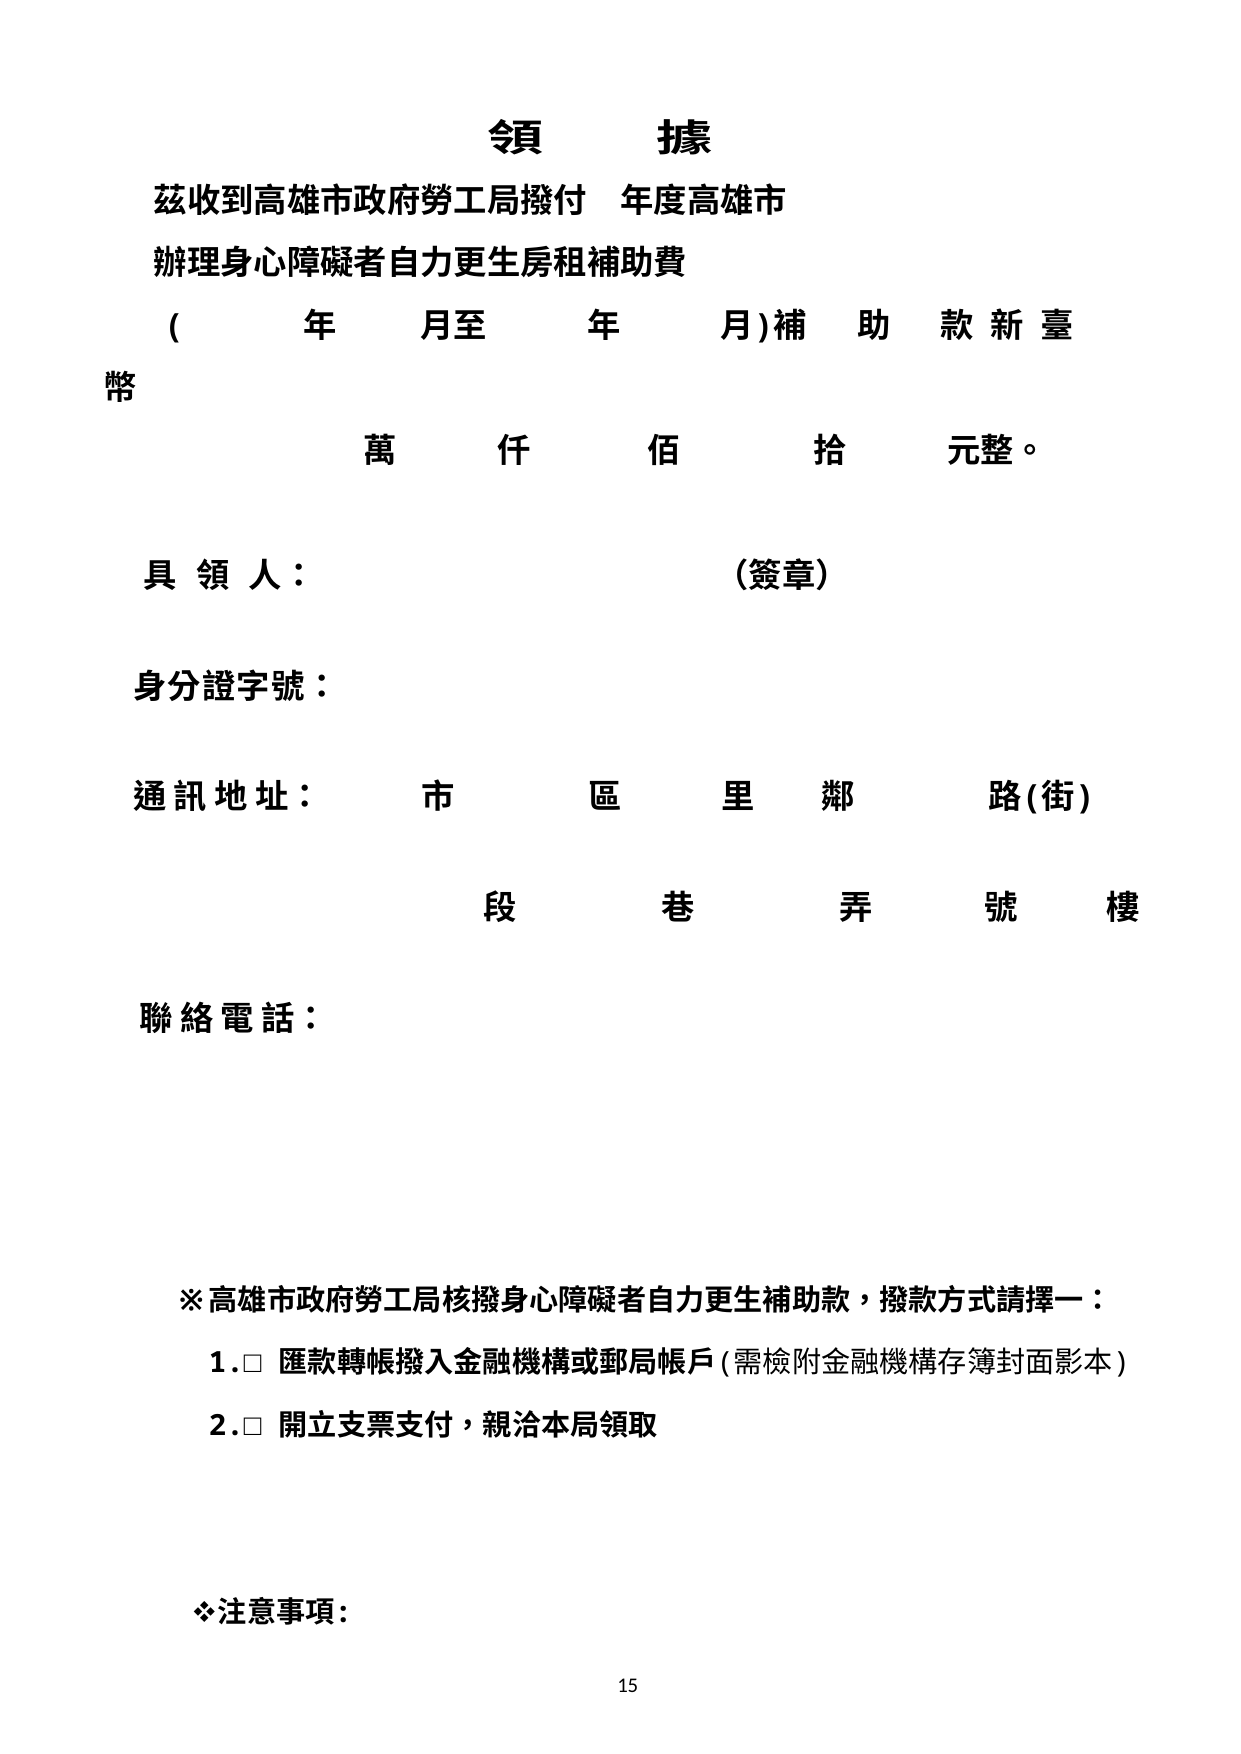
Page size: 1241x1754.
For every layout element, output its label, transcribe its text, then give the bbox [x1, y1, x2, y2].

text 1.□ 匯款轉帳撥入金融機構或郵局帳戶(需檢附金融機構存簿封面影本) [103, 1318, 1152, 1381]
text 茲收到高雄市政府勞工局撥付 年度高雄市 [153, 156, 1102, 219]
text 具領人： （簽章） [103, 531, 1152, 594]
text 領 據 [103, 94, 1152, 156]
text 注意事項: [103, 1568, 1152, 1631]
text 辦理身心障礙者自力更生房租補助費 [153, 219, 1102, 281]
text 通訊地址： 市 區 里 鄰 路(街) [133, 753, 1152, 815]
text 身分證字號： [133, 642, 1152, 704]
text 萬 仟 佰 拾 元整。 [103, 406, 1102, 469]
text 段 巷 弄 號 樓 [103, 864, 1152, 926]
text 2.□ 開立支票支付，親洽本局領取 [103, 1381, 1152, 1443]
text ( 年 月至 年 月)補 助 款 新 臺 幣 [103, 281, 1102, 406]
text ※高雄市政府勞工局核撥身心障礙者自力更生補助款，撥款方式請擇一： [103, 1256, 1152, 1318]
text 聯絡電話： [118, 975, 1152, 1037]
